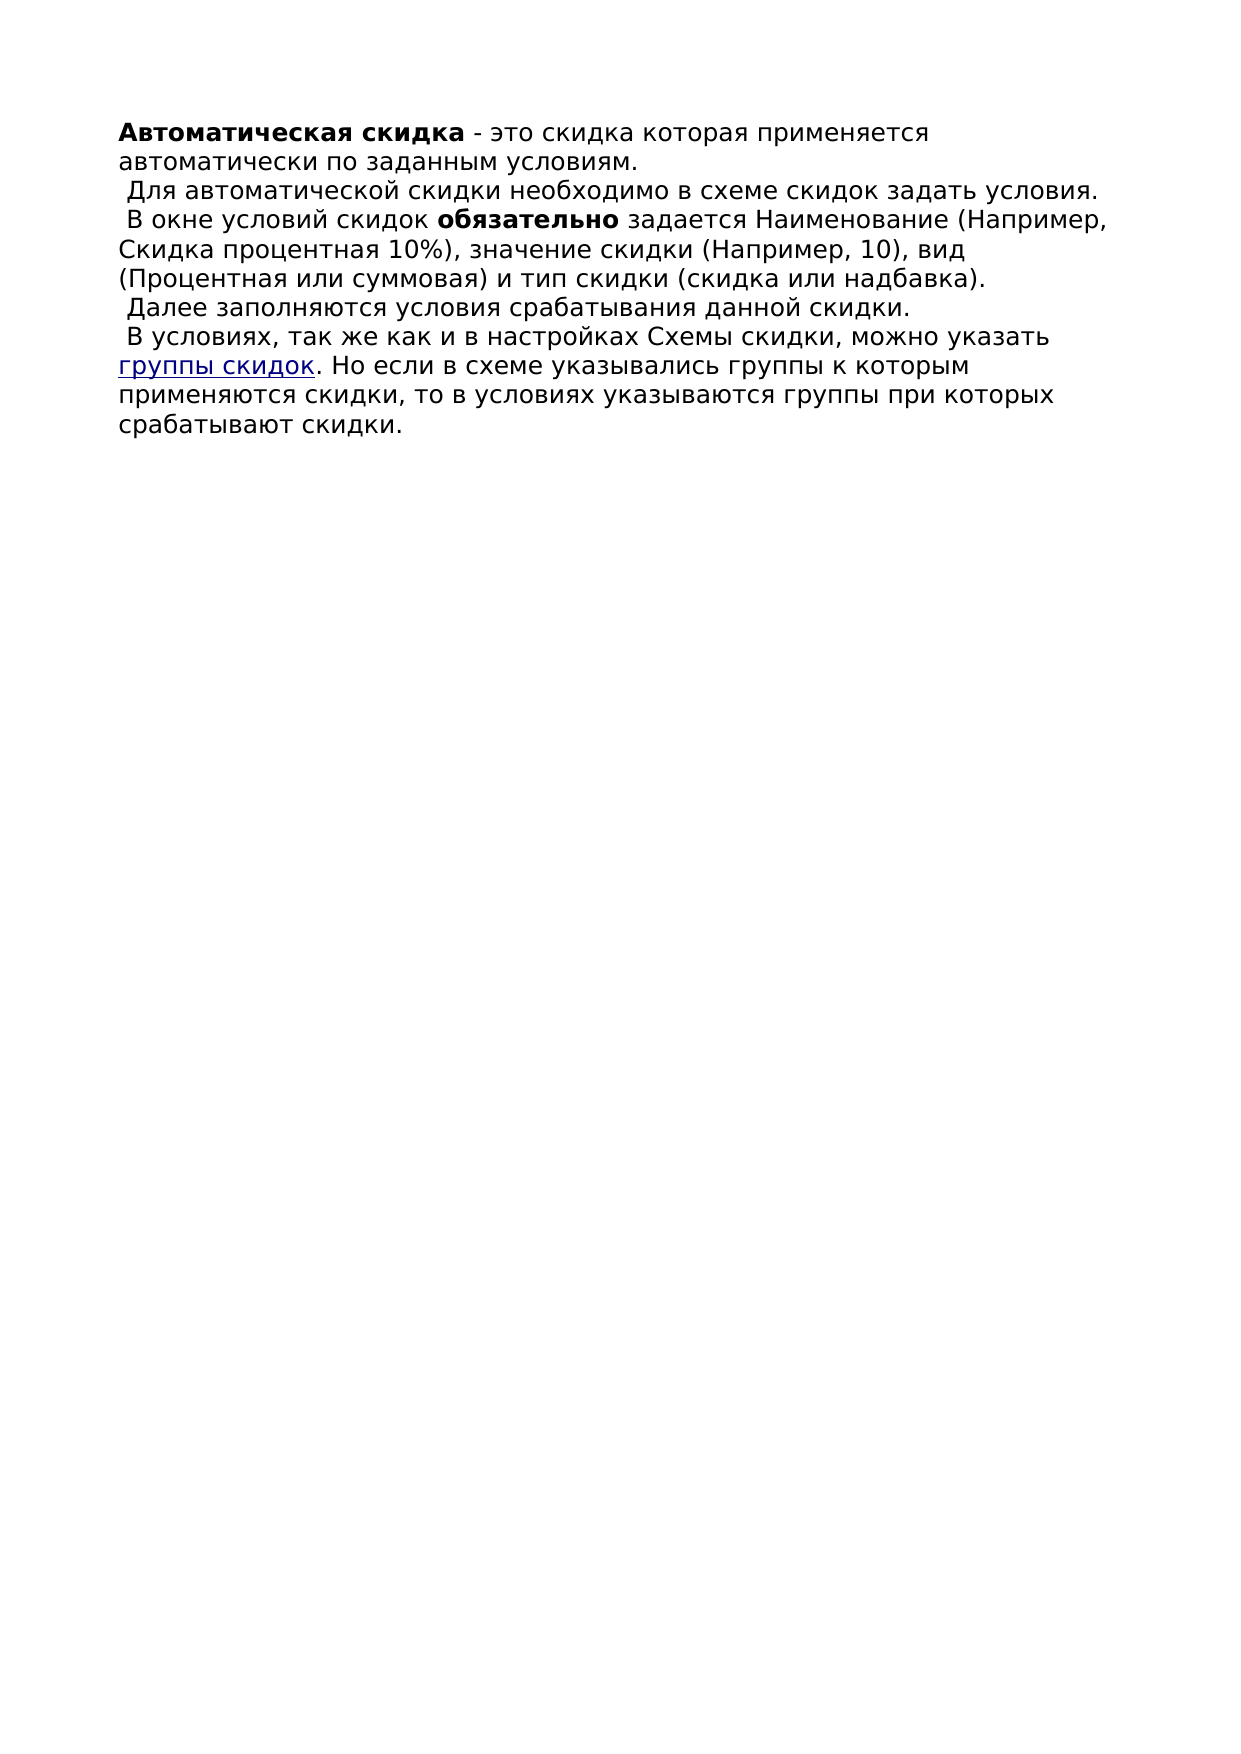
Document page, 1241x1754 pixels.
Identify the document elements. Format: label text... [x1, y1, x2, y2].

text Автоматическая скидка - это скидка которая применяется автоматически по заданным условиям. Для автоматической скидки необходимо в схеме скидок задать условия. В окне условий скидок обязательно задается Наименование (Например, Скидка процентная 10%), значение скидки (Например, 10), вид (Процентная или суммовая) и тип скидки (скидка или надбавка). Далее заполняются условия срабатывания данной скидки. В условиях, так же как и в настройках Схемы скидки, можно указать группы скидок. Но если в схеме указывались группы к которым применяются скидки, то в условиях указываются группы при которых срабатывают скидки. [118, 118, 1122, 468]
